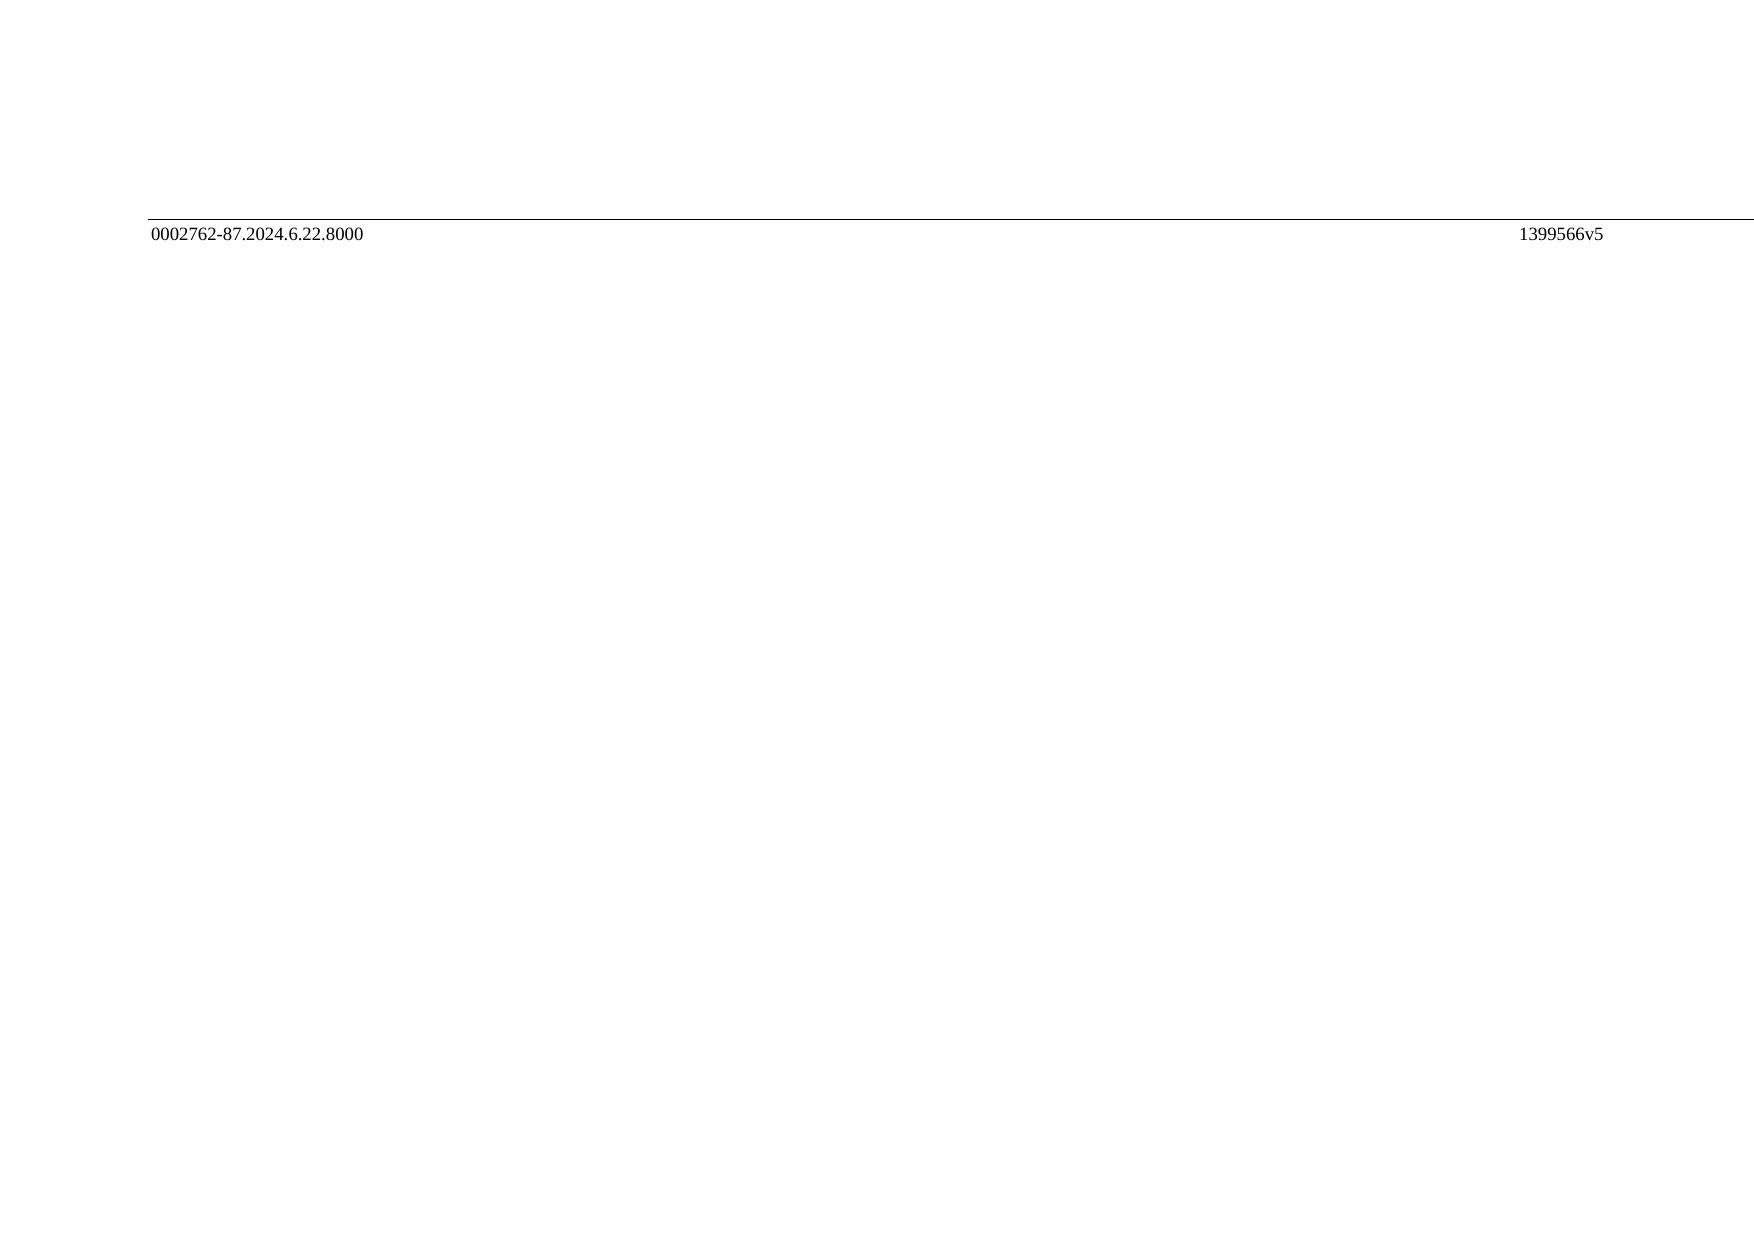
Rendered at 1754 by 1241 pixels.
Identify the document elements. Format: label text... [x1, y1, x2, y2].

table_header 0002762-87.2024.6.22.8000 [148, 220, 877, 247]
table_header 1399566v5 [877, 220, 1606, 247]
